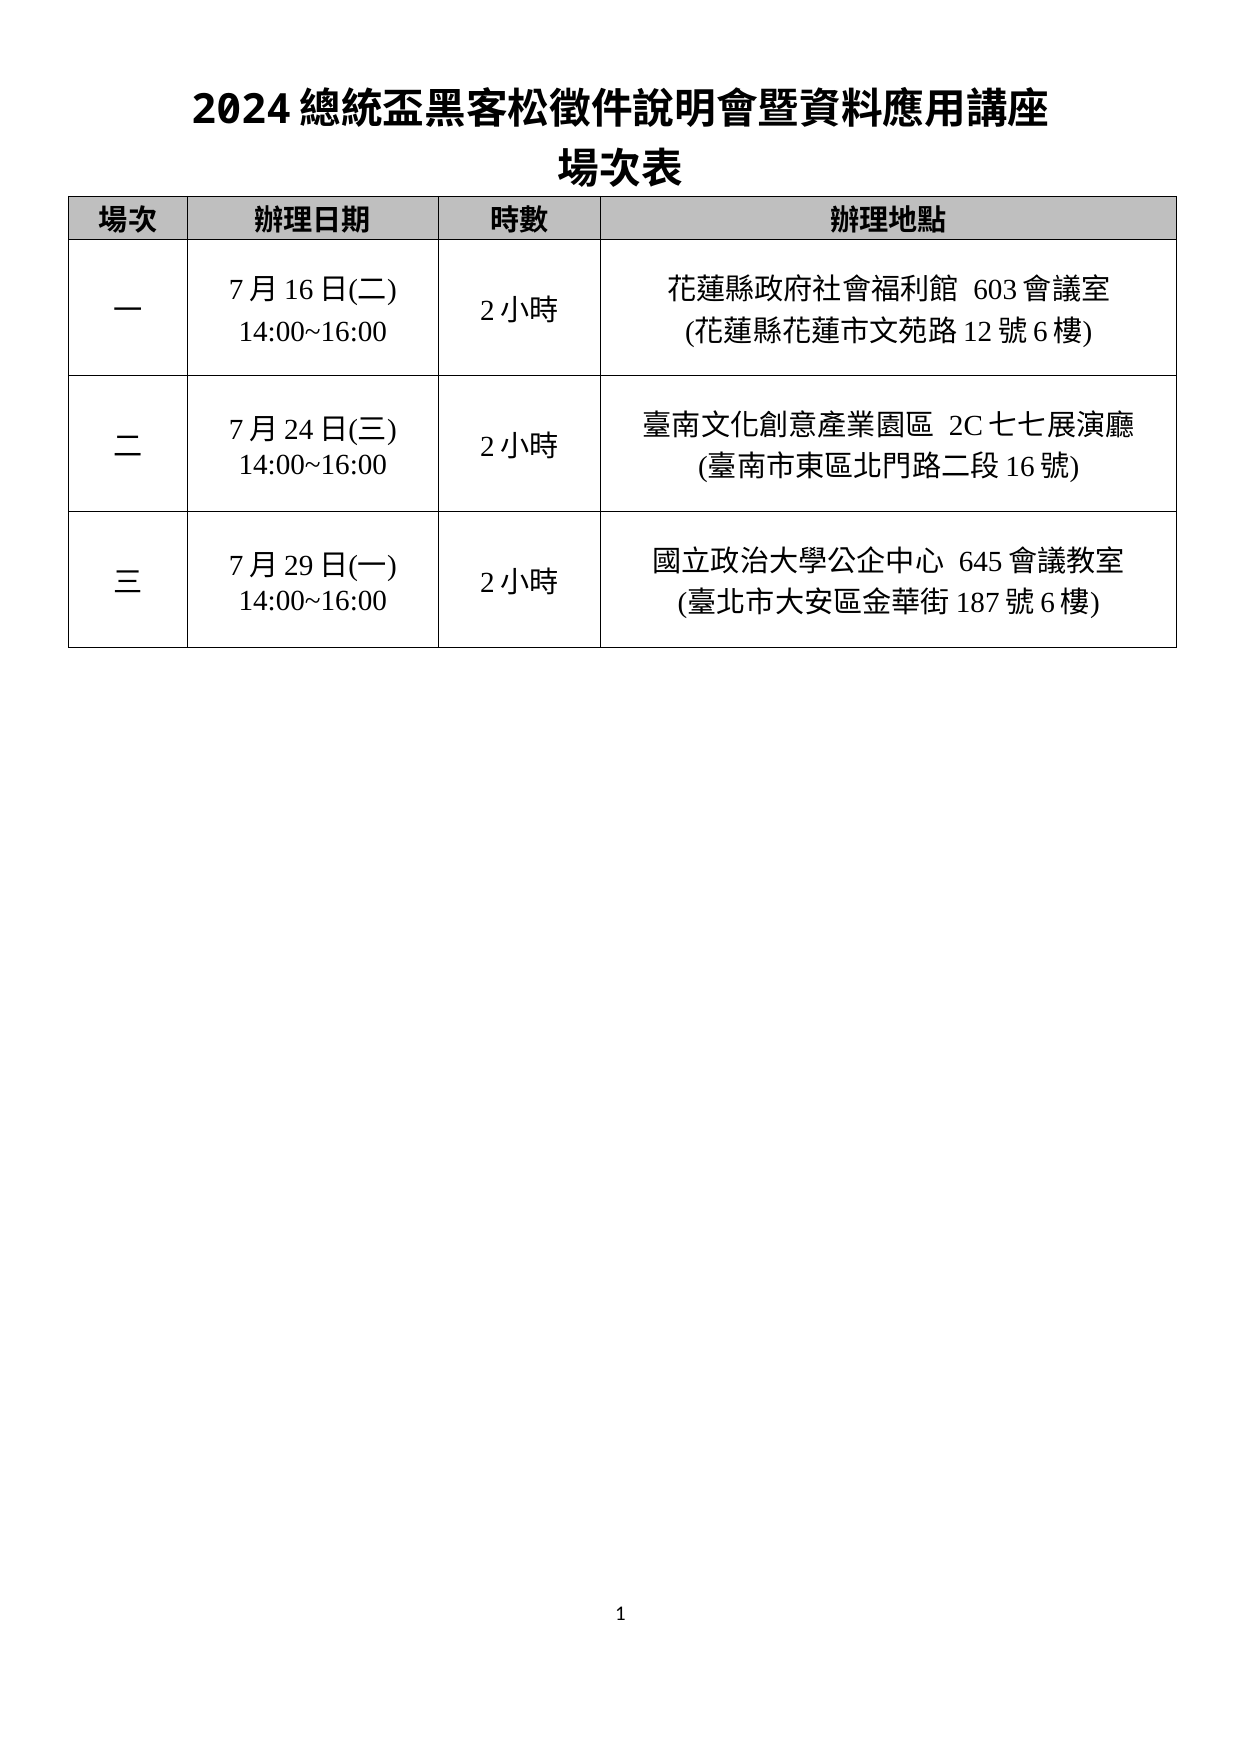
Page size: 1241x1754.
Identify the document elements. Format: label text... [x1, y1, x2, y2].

table_cell 臺南文化創意產業園區 2C七七展演廳 (臺南市東區北門路二段16號) [601, 376, 1176, 511]
table_header 時數 [439, 197, 600, 239]
table_cell 花蓮縣政府社會福利館 603會議室 (花蓮縣花蓮市文苑路12號6樓) [601, 240, 1176, 375]
table_cell 7月24日(三) 14:00~16:00 [188, 376, 438, 511]
table_cell 7月29日(一) 14:00~16:00 [188, 512, 438, 647]
table_cell 一 [69, 240, 187, 375]
table_header 場次 [69, 197, 187, 239]
table_header 辦理地點 [601, 197, 1176, 239]
table_cell 二 [69, 376, 187, 511]
table_cell 2小時 [439, 376, 600, 511]
table_cell 2小時 [439, 512, 600, 647]
table_cell 2小時 [439, 240, 600, 375]
table_cell 7月16日(二) 14:00~16:00 [188, 240, 438, 375]
text 2024總統盃黑客松徵件說明會暨資料應用講座場次表 [187, 75, 1053, 196]
table_header 辦理日期 [188, 197, 438, 239]
table_cell 國立政治大學公企中心 645會議教室 (臺北市大安區金華街187號6樓) [601, 512, 1176, 647]
table_cell 三 [69, 512, 187, 647]
